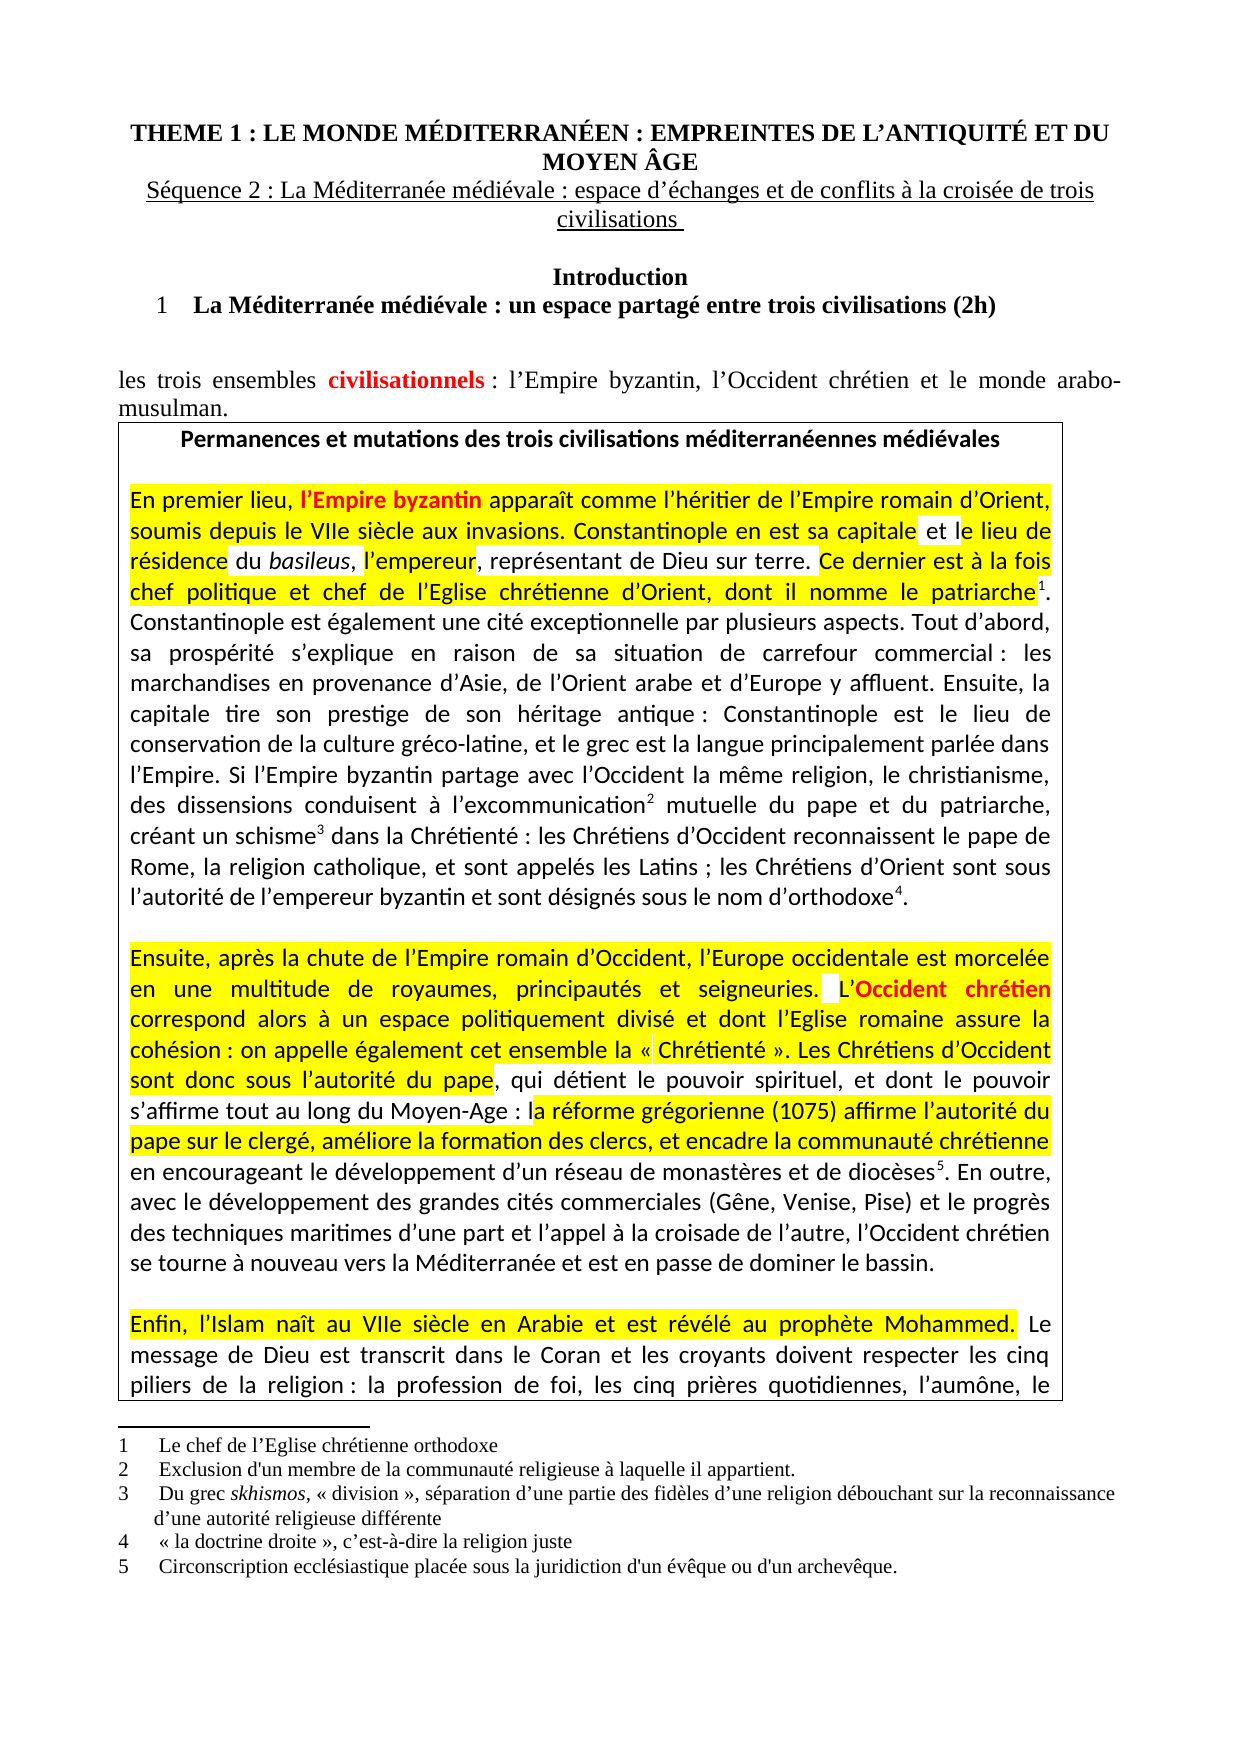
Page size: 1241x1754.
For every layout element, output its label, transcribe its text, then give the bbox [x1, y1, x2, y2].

text Introduction [118, 262, 1122, 291]
text THEME 1 : LE MONDE MÉDITERRANÉEN : EMPREINTES DE L’ANTIQUITÉ ET DU MOYEN ÂGE [118, 118, 1122, 176]
text Séquence 2 : La Méditerranée médiévale : espace d’échanges et de conflits à la croisée de trois civilisations [118, 176, 1122, 233]
list La Méditerranée médiévale : un espace partagé entre trois civilisations (2h) [156, 291, 1122, 319]
text les trois ensembles civilisationnels : l’Empire byzantin, l’Occident chrétien et le monde arabo-musulman. [118, 365, 1122, 422]
table_header Permanences et mutations des trois civilisations méditerranéennes médiévales En premier lieu, l’Empire byzantin apparaît comme l’héritier de l’Empire romain d’Orient, soumis depuis le VIIe siècle aux invasions. Constantinople en est sa capitale et le lieu de résidence du basileus, l’empereur, représentant de Dieu sur terre. Ce dernier est à la fois chef politique et chef de l’Eglise chrétienne d’Orient, dont il nomme le patriarche. Constantinople est également une cité exceptionnelle par plusieurs aspects. Tout d’abord, sa prospérité s’explique en raison de sa situation de carrefour commercial : les marchandises en provenance d’Asie, de l’Orient arabe et d’Europe y affluent. Ensuite, la capitale tire son prestige de son héritage antique : Constantinople est le lieu de conservation de la culture gréco-latine, et le grec est la langue principalement parlée dans l’Empire. Si l’Empire byzantin partage avec l’Occident la même religion, le christianisme, des dissensions conduisent à l’excommunication mutuelle du pape et du patriarche, créant un schisme dans la Chrétienté : les Chrétiens d’Occident reconnaissent le pape de Rome, la religion catholique, et sont appelés les Latins ; les Chrétiens d’Orient sont sous l’autorité de l’empereur byzantin et sont désignés sous le nom d’orthodoxe. Ensuite, après la chute de l’Empire romain d’Occident, l’Europe occidentale est morcelée en une multitude de royaumes, principautés et seigneuries. L’Occident chrétien correspond alors à un espace politiquement divisé et dont l’Eglise romaine assure la cohésion : on appelle également cet ensemble la « Chrétienté ». Les Chrétiens d’Occident sont donc sous l’autorité du pape, qui détient le pouvoir spirituel, et dont le pouvoir s’affirme tout au long du Moyen-Age : la réforme grégorienne (1075) affirme l’autorité du pape sur le clergé, améliore la formation des clercs, et encadre la communauté chrétienne en encourageant le développement d’un réseau de monastères et de diocèses. En outre, avec le développement des grandes cités commerciales (Gêne, Venise, Pise) et le progrès des techniques maritimes d’une part et l’appel à la croisade de l’autre, l’Occident chrétien se tourne à nouveau vers la Méditerranée et est en passe de dominer le bassin. Enfin, l’Islam naît au VIIe siècle en Arabie et est révélé au prophète Mohammed. Le message de Dieu est transcrit dans le Coran et les croyants doivent respecter les cinq piliers de la religion : la profession de foi, les cinq prières quotidiennes, l’aumône, le [119, 423, 1062, 1400]
